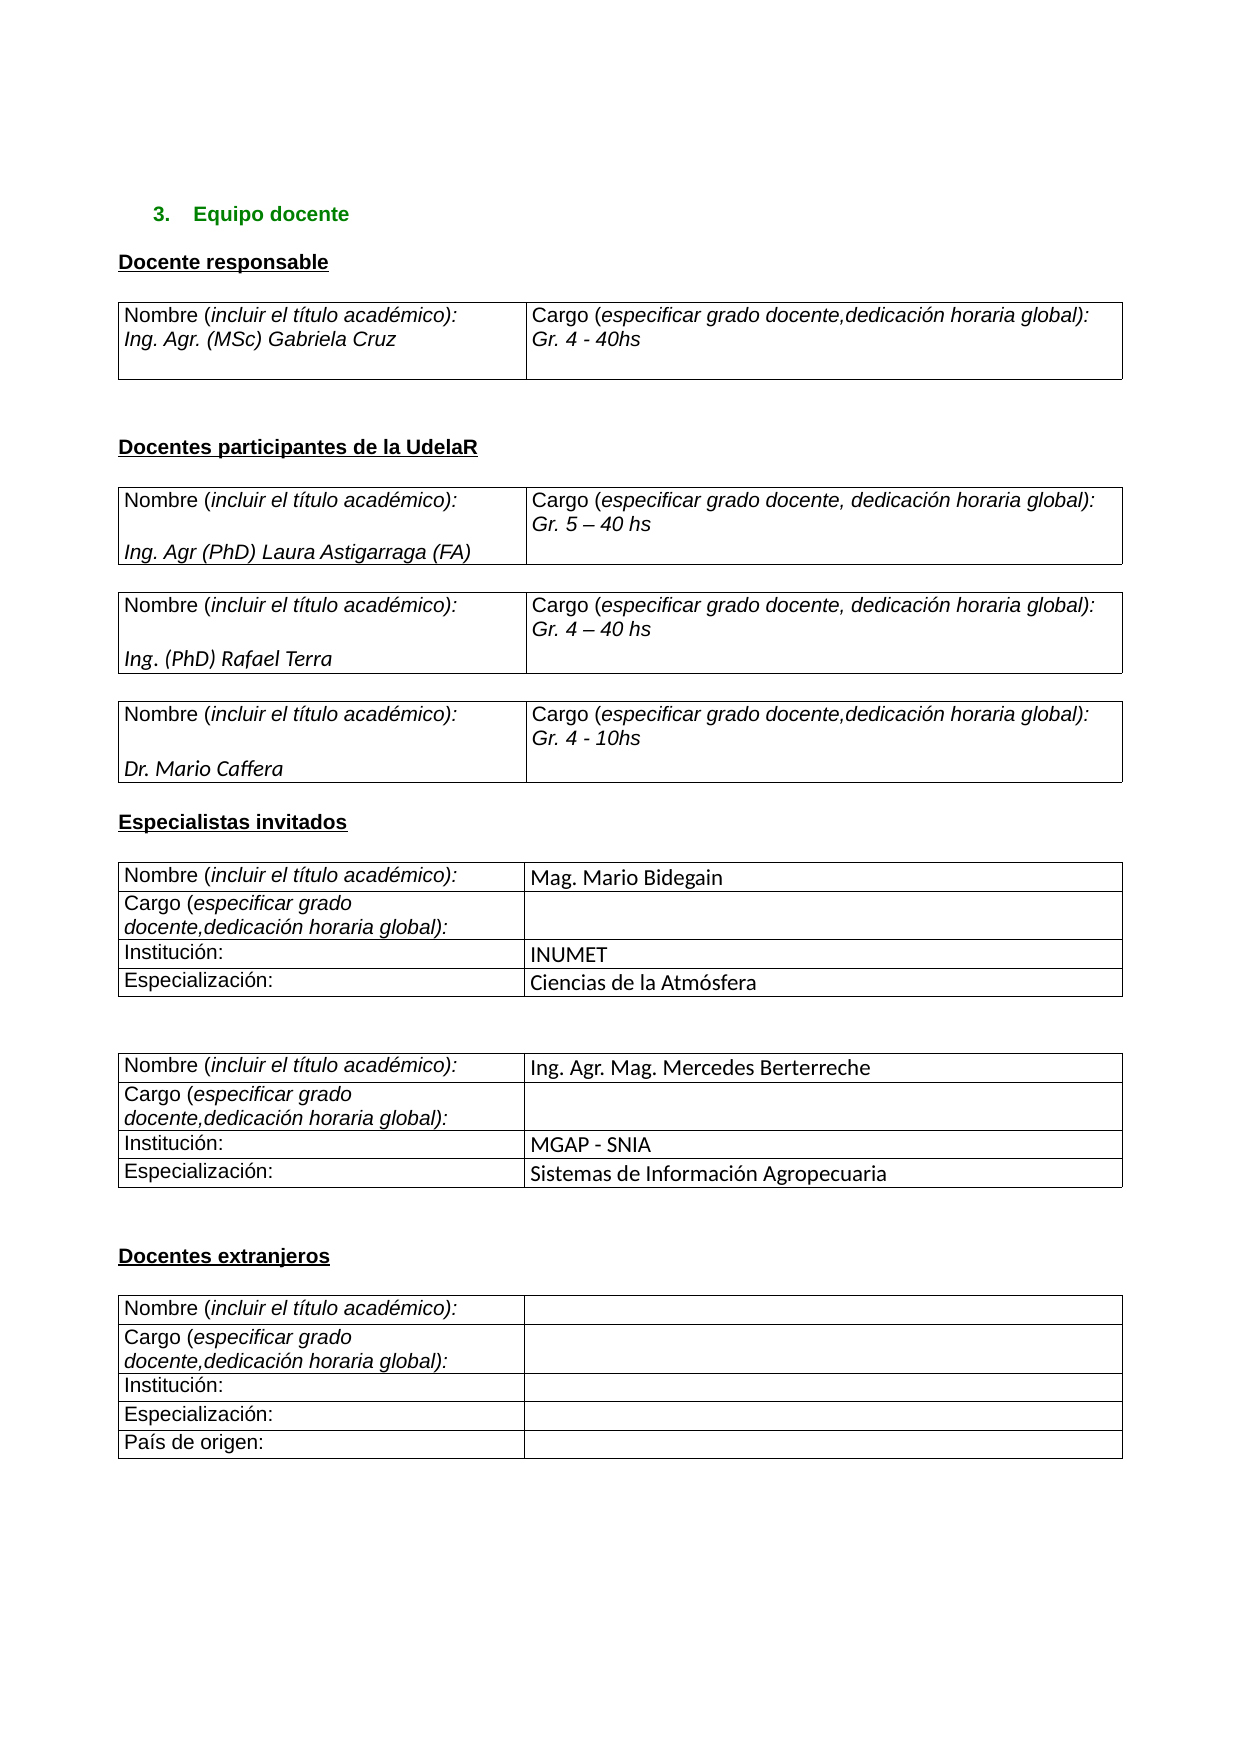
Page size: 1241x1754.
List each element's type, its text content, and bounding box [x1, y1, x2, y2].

table_header Nombre (incluir el título académico): Ing. (PhD) Rafael Terra [119, 593, 526, 673]
table_header Cargo (especificar grado docente, dedicación horaria global): Gr. 5 – 40 hs [527, 488, 1122, 563]
table_cell [525, 1325, 1122, 1372]
table_cell Especialización: [119, 969, 524, 996]
text Docentes participantes de la UdelaR [118, 435, 1122, 459]
text Docente responsable [118, 250, 1122, 274]
table_cell INUMET [525, 940, 1122, 968]
table_header Cargo (especificar grado docente,dedicación horaria global): Gr. 4 - 10hs [527, 702, 1122, 782]
table_cell [525, 1083, 1122, 1130]
text Especialistas invitados [118, 810, 1122, 834]
table_header Nombre (incluir el título académico): [119, 1296, 524, 1324]
table_header Nombre (incluir el título académico): [119, 1054, 524, 1081]
table_cell Institución: [119, 1131, 524, 1158]
table_cell [525, 1431, 1122, 1458]
text 3. Equipo docente [118, 202, 1122, 226]
table_cell [525, 1374, 1122, 1401]
table_cell Cargo (especificar grado docente,dedicación horaria global): [119, 892, 524, 939]
text Docentes extranjeros [118, 1243, 1122, 1267]
table_cell Especialización: [119, 1402, 524, 1429]
table_header Cargo (especificar grado docente, dedicación horaria global): Gr. 4 – 40 hs [527, 593, 1122, 673]
table_cell MGAP - SNIA [525, 1131, 1122, 1158]
table_cell Institución: [119, 1374, 524, 1401]
table_header Cargo (especificar grado docente,dedicación horaria global): Gr. 4 - 40hs [527, 303, 1122, 378]
table_header [525, 1296, 1122, 1324]
table_header Mag. Mario Bidegain [525, 863, 1122, 891]
table_header Nombre (incluir el título académico): [119, 863, 524, 891]
table_cell Cargo (especificar grado docente,dedicación horaria global): [119, 1083, 524, 1130]
table_header Nombre (incluir el título académico): Dr. Mario Caffera [119, 702, 526, 782]
table_cell Especialización: [119, 1159, 524, 1187]
table_header Nombre (incluir el título académico): Ing. Agr. (MSc) Gabriela Cruz [119, 303, 526, 378]
table_cell [525, 892, 1122, 939]
table_header Nombre (incluir el título académico): Ing. Agr (PhD) Laura Astigarraga (FA) [119, 488, 526, 563]
table_cell [525, 1402, 1122, 1429]
table_cell País de origen: [119, 1431, 524, 1458]
table_cell Institución: [119, 940, 524, 968]
table_header Ing. Agr. Mag. Mercedes Berterreche [525, 1054, 1122, 1081]
table_cell Sistemas de Información Agropecuaria [525, 1159, 1122, 1187]
table_cell Ciencias de la Atmósfera [525, 969, 1122, 996]
table_cell Cargo (especificar grado docente,dedicación horaria global): [119, 1325, 524, 1372]
